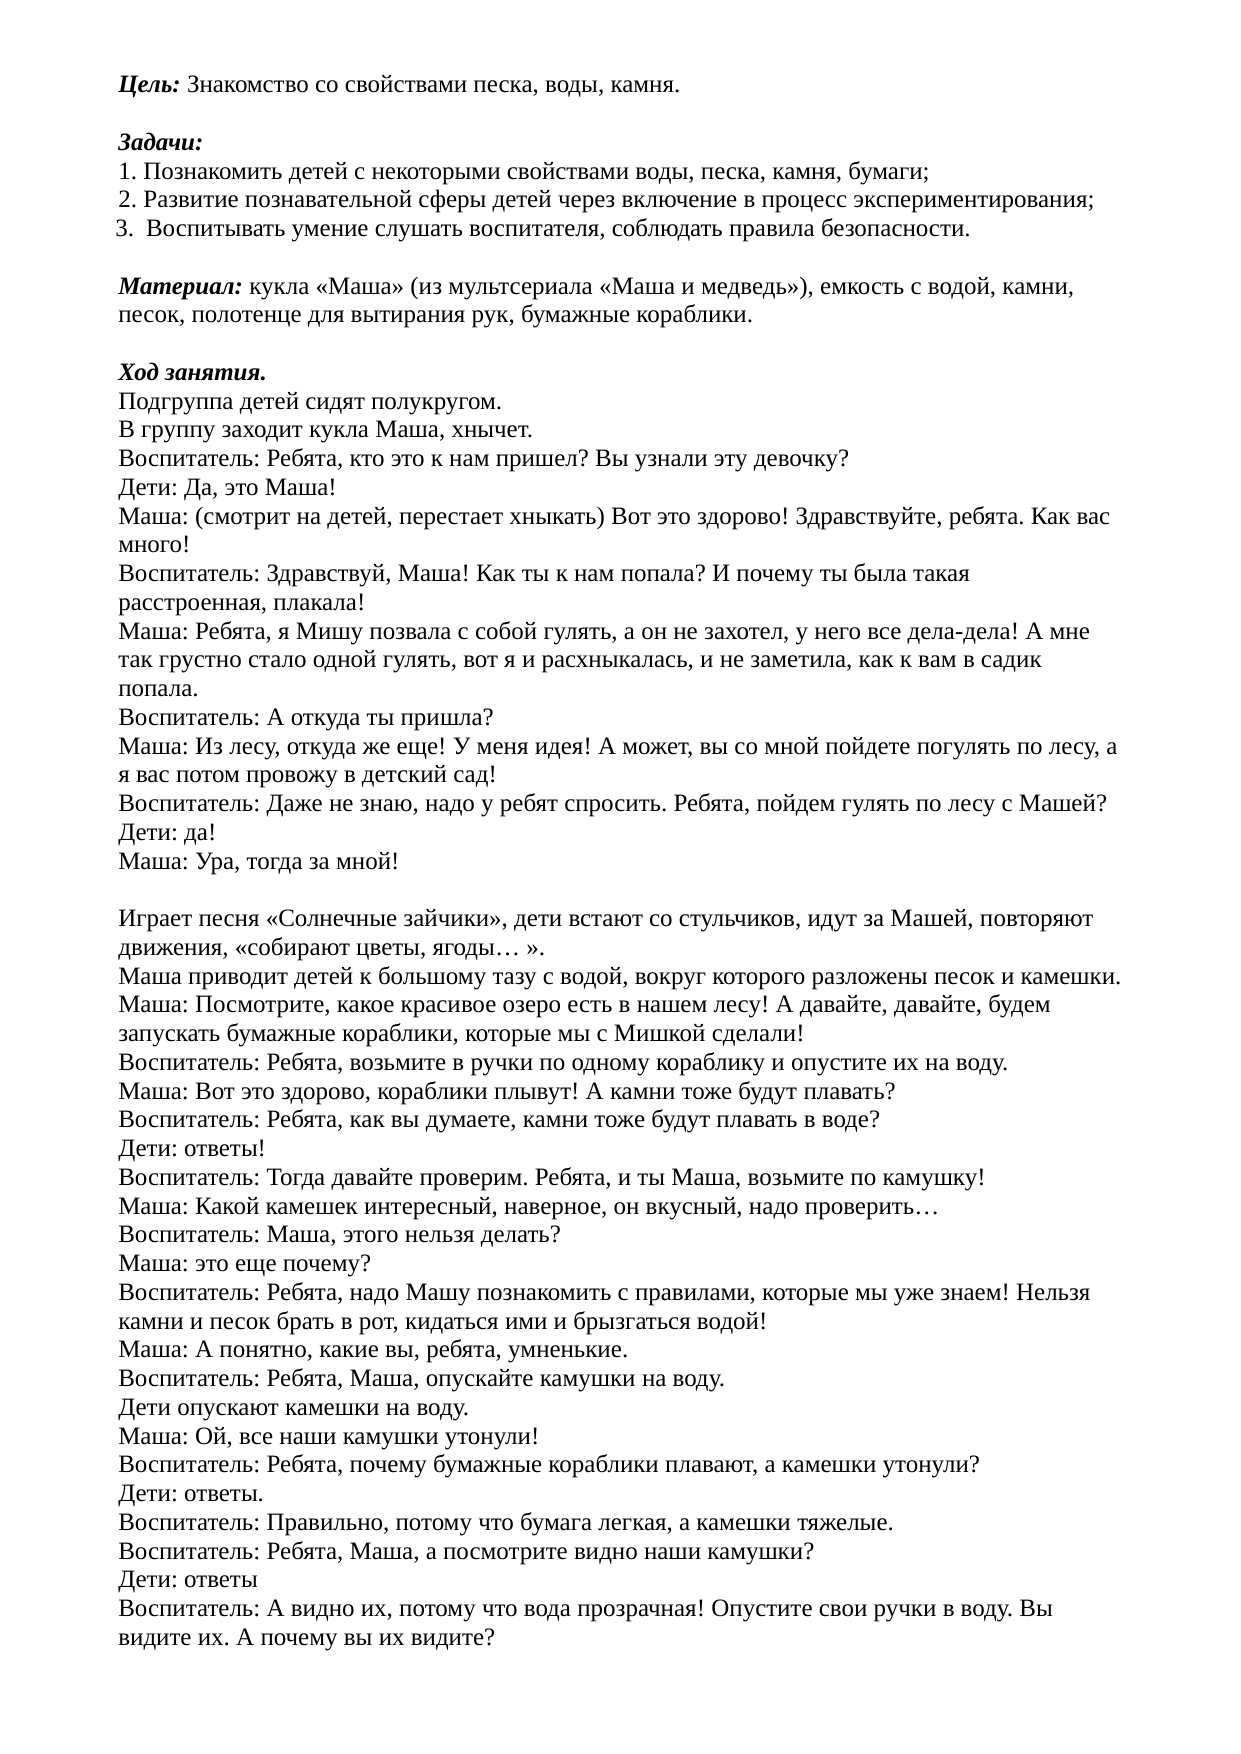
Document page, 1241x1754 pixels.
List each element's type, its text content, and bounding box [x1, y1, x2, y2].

text Воспитатель: Маша, этого нельзя делать? [118, 1219, 1122, 1248]
text Дети опускают камешки на воду. [118, 1392, 1122, 1421]
text Цель: Знакомство со свойствами песка, воды, камня. [118, 69, 1122, 98]
text Маша: (смотрит на детей, перестает хныкать) Вот это здорово! Здравствуйте, ребята. Как вас много! [118, 501, 1122, 558]
text Воспитатель: Здравствуй, Маша! Как ты к нам попала? И почему ты была такая расстроенная, плакала! [118, 558, 1122, 616]
text Воспитатель: Даже не знаю, надо у ребят спросить. Ребята, пойдем гулять по лесу с Машей? [118, 788, 1122, 817]
text Маша: Какой камешек интересный, наверное, он вкусный, надо проверить… [118, 1191, 1122, 1219]
text Маша: Ура, тогда за мной! [118, 846, 1122, 874]
text Воспитатель: Ребята, почему бумажные кораблики плавают, а камешки утонули? [118, 1449, 1122, 1478]
text Маша приводит детей к большому тазу с водой, вокруг которого разложены песок и камешки. [118, 961, 1122, 989]
text Дети: ответы. [118, 1478, 1122, 1507]
text Маша: А понятно, какие вы, ребята, умненькие. [118, 1334, 1122, 1363]
text Ход занятия. [118, 357, 1122, 386]
text Воспитатель: Ребята, возьмите в ручки по одному кораблику и опустите их на воду. [118, 1047, 1122, 1076]
text Дети: ответы! [118, 1133, 1122, 1162]
text Воспитатель: Ребята, Маша, а посмотрите видно наши камушки? [118, 1536, 1122, 1564]
text Воспитатель: Ребята, надо Машу познакомить с правилами, которые мы уже знаем! Нельзя камни и песок брать в рот, кидаться ими и брызгаться водой! [118, 1277, 1122, 1334]
text Играет песня «Солнечные зайчики», дети встают со стульчиков, идут за Машей, повторяют движения, «собирают цветы, ягоды… ». [118, 903, 1122, 961]
text Дети: Да, это Маша! [118, 472, 1122, 501]
text Воспитатель: Ребята, кто это к нам пришел? Вы узнали эту девочку? [118, 443, 1122, 472]
list Воспитывать умение слушать воспитателя, соблюдать правила безопасности. [115, 213, 1122, 242]
text Воспитатель: Тогда давайте проверим. Ребята, и ты Маша, возьмите по камушку! [118, 1162, 1122, 1191]
text Маша: Вот это здорово, кораблики плывут! А камни тоже будут плавать? [118, 1076, 1122, 1104]
text Материал: кукла «Маша» (из мультсериала «Маша и медведь»), емкость с водой, камни, песок, полотенце для вытирания рук, бумажные кораблики. [118, 271, 1122, 328]
text Маша: Посмотрите, какое красивое озеро есть в нашем лесу! А давайте, давайте, будем запускать бумажные кораблики, которые мы с Мишкой сделали! [118, 989, 1122, 1047]
text Воспитатель: А откуда ты пришла? [118, 702, 1122, 731]
text Воспитатель: Правильно, потому что бумага легкая, а камешки тяжелые. [118, 1507, 1122, 1536]
text Маша: Ой, все наши камушки утонули! [118, 1421, 1122, 1449]
text 1. Познакомить детей с некоторыми свойствами воды, песка, камня, бумаги; [118, 156, 1122, 184]
text Задачи: [118, 127, 1122, 156]
text Дети: ответы [118, 1564, 1122, 1593]
text Воспитатель: Ребята, Маша, опускайте камушки на воду. [118, 1363, 1122, 1392]
text Воспитатель: Ребята, как вы думаете, камни тоже будут плавать в воде? [118, 1104, 1122, 1133]
text Воспитатель: А видно их, потому что вода прозрачная! Опустите свои ручки в воду. Вы видите их. А почему вы их видите? [118, 1593, 1122, 1651]
text 2. Развитие познавательной сферы детей через включение в процесс экспериментирования; [118, 184, 1122, 213]
text В группу заходит кукла Маша, хнычет. [118, 414, 1122, 443]
text Маша: Ребята, я Мишу позвала с собой гулять, а он не захотел, у него все дела-дела! А мне так грустно стало одной гулять, вот я и расхныкалась, и не заметила, как к вам в садик попала. [118, 616, 1122, 702]
text Дети: да! [118, 817, 1122, 846]
text Маша: это еще почему? [118, 1248, 1122, 1277]
text Подгруппа детей сидят полукругом. [118, 386, 1122, 414]
text Маша: Из лесу, откуда же еще! У меня идея! А может, вы со мной пойдете погулять по лесу, а я вас потом провожу в детский сад! [118, 731, 1122, 788]
